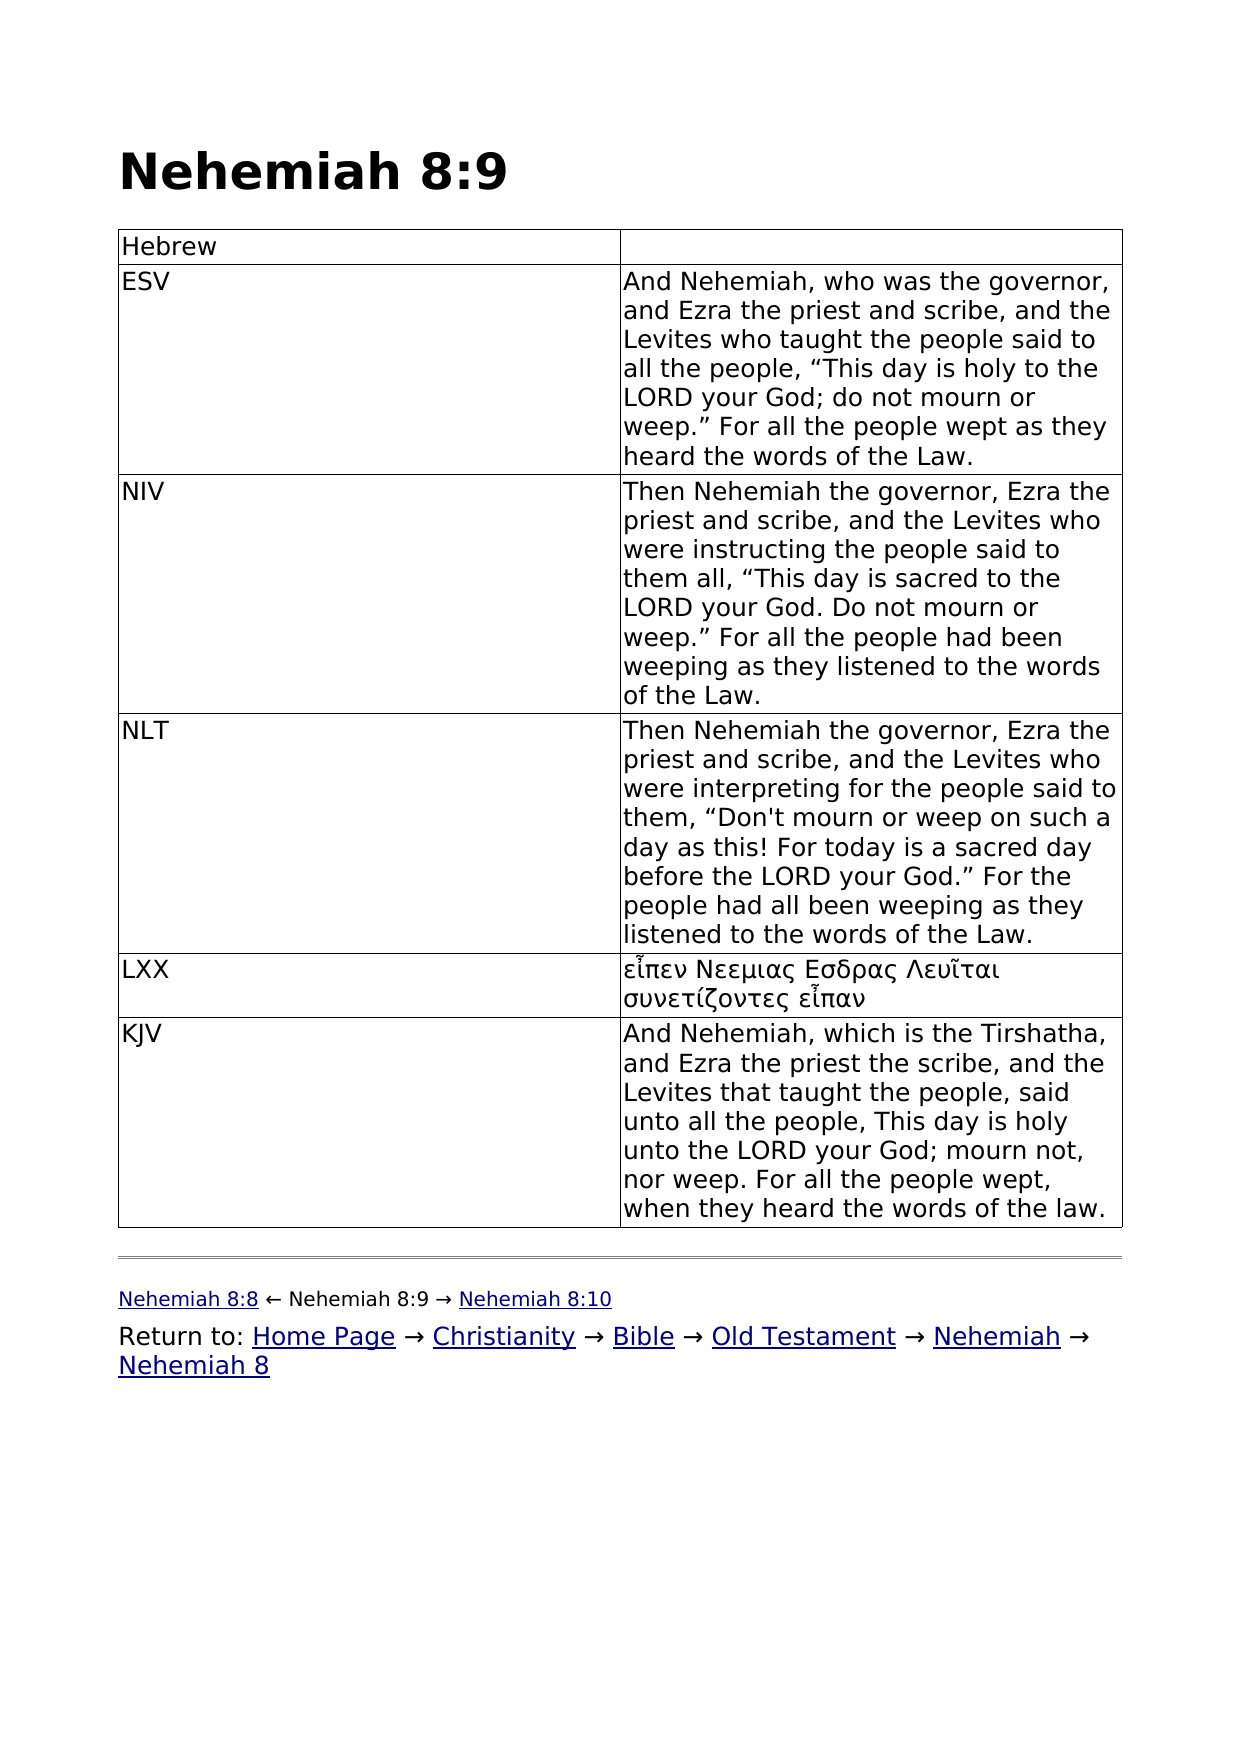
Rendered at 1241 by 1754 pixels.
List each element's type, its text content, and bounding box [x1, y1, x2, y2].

table_cell Then Nehemiah the governor, Ezra the priest and scribe, and the Levites who were interpreting for the people said to them, “Don't mourn or weep on such a day as this! For today is a sacred day before the LORD your God.” For the people had all been weeping as they listened to the words of the Law. [621, 714, 1122, 952]
table_cell LXX [119, 954, 620, 1017]
table_cell And Nehemiah, who was the governor, and Ezra the priest and scribe, and the Levites who taught the people said to all the people, “This day is holy to the LORD your God; do not mourn or weep.” For all the people wept as they heard the words of the Law. [621, 265, 1122, 474]
table_header [621, 230, 1122, 264]
table_header Hebrew [119, 230, 620, 264]
table_cell εἶπεν Νεεμιας Εσδρας Λευῖται συνετίζοντες εἶπαν [621, 954, 1122, 1017]
table_cell NLT [119, 714, 620, 952]
table_cell And Nehemiah, which is the Tirshatha, and Ezra the priest the scribe, and the Levites that taught the people, said unto all the people, This day is holy unto the LORD your God; mourn not, nor weep. For all the people wept, when they heard the words of the law. [621, 1018, 1122, 1227]
table_cell Then Nehemiah the governor, Ezra the priest and scribe, and the Levites who were instructing the people said to them all, “This day is sacred to the LORD your God. Do not mourn or weep.” For all the people had been weeping as they listened to the words of the Law. [621, 475, 1122, 713]
subtitle Nehemiah 8:9 [118, 143, 1122, 201]
table_cell KJV [119, 1018, 620, 1227]
table_cell NIV [119, 475, 620, 713]
table_cell ESV [119, 265, 620, 474]
text Nehemiah 8:8 ← Nehemiah 8:9 → Nehemiah 8:10 [118, 1288, 1122, 1322]
text Return to: Home Page → Christianity → Bible → Old Testament → Nehemiah → Nehemiah 8 [118, 1322, 1122, 1380]
